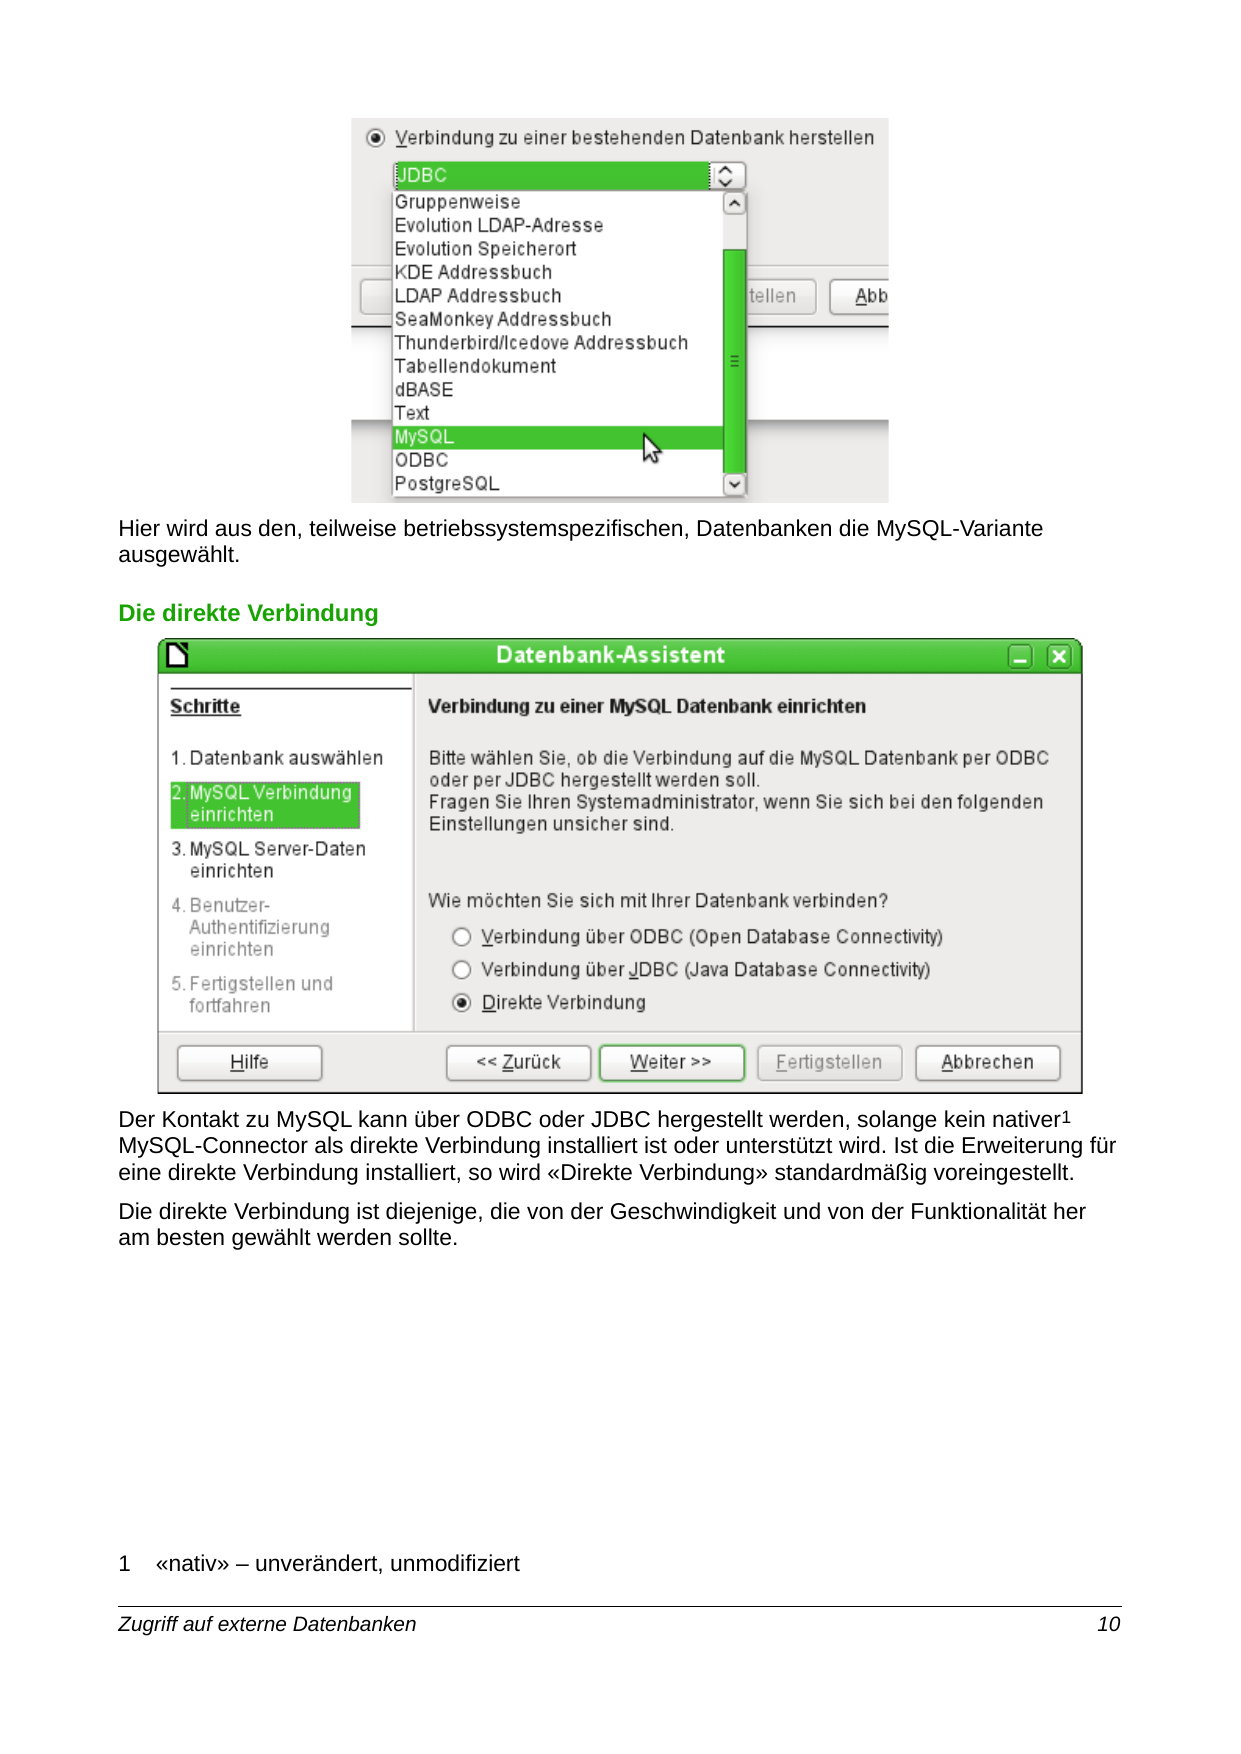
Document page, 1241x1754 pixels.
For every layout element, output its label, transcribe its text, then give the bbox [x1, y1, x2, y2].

picture [157, 638, 1083, 1094]
text Die direkte Verbindung ist diejenige, die von der Geschwindigkeit und von der Funktionalität her am besten gewählt werden sollte. [118, 1198, 1122, 1250]
text Hier wird aus den, teilweise betriebssystemspezifischen, Datenbanken die MySQL-Variante ausgewählt. [118, 515, 1122, 568]
text Der Kontakt zu MySQL kann über ODBC oder JDBC hergestellt werden, solange kein nativer MySQL-Connector als direkte Verbindung installiert ist oder unterstützt wird. Ist die Erweiterung für eine direkte Verbindung installiert, so wird «Direkte Verbindung» standardmäßig voreingestellt. [118, 1106, 1122, 1185]
text «nativ» – unverändert, unmodifiziert [118, 1550, 1122, 1576]
subtitle Die direkte Verbindung [118, 599, 1122, 626]
picture [351, 118, 889, 503]
